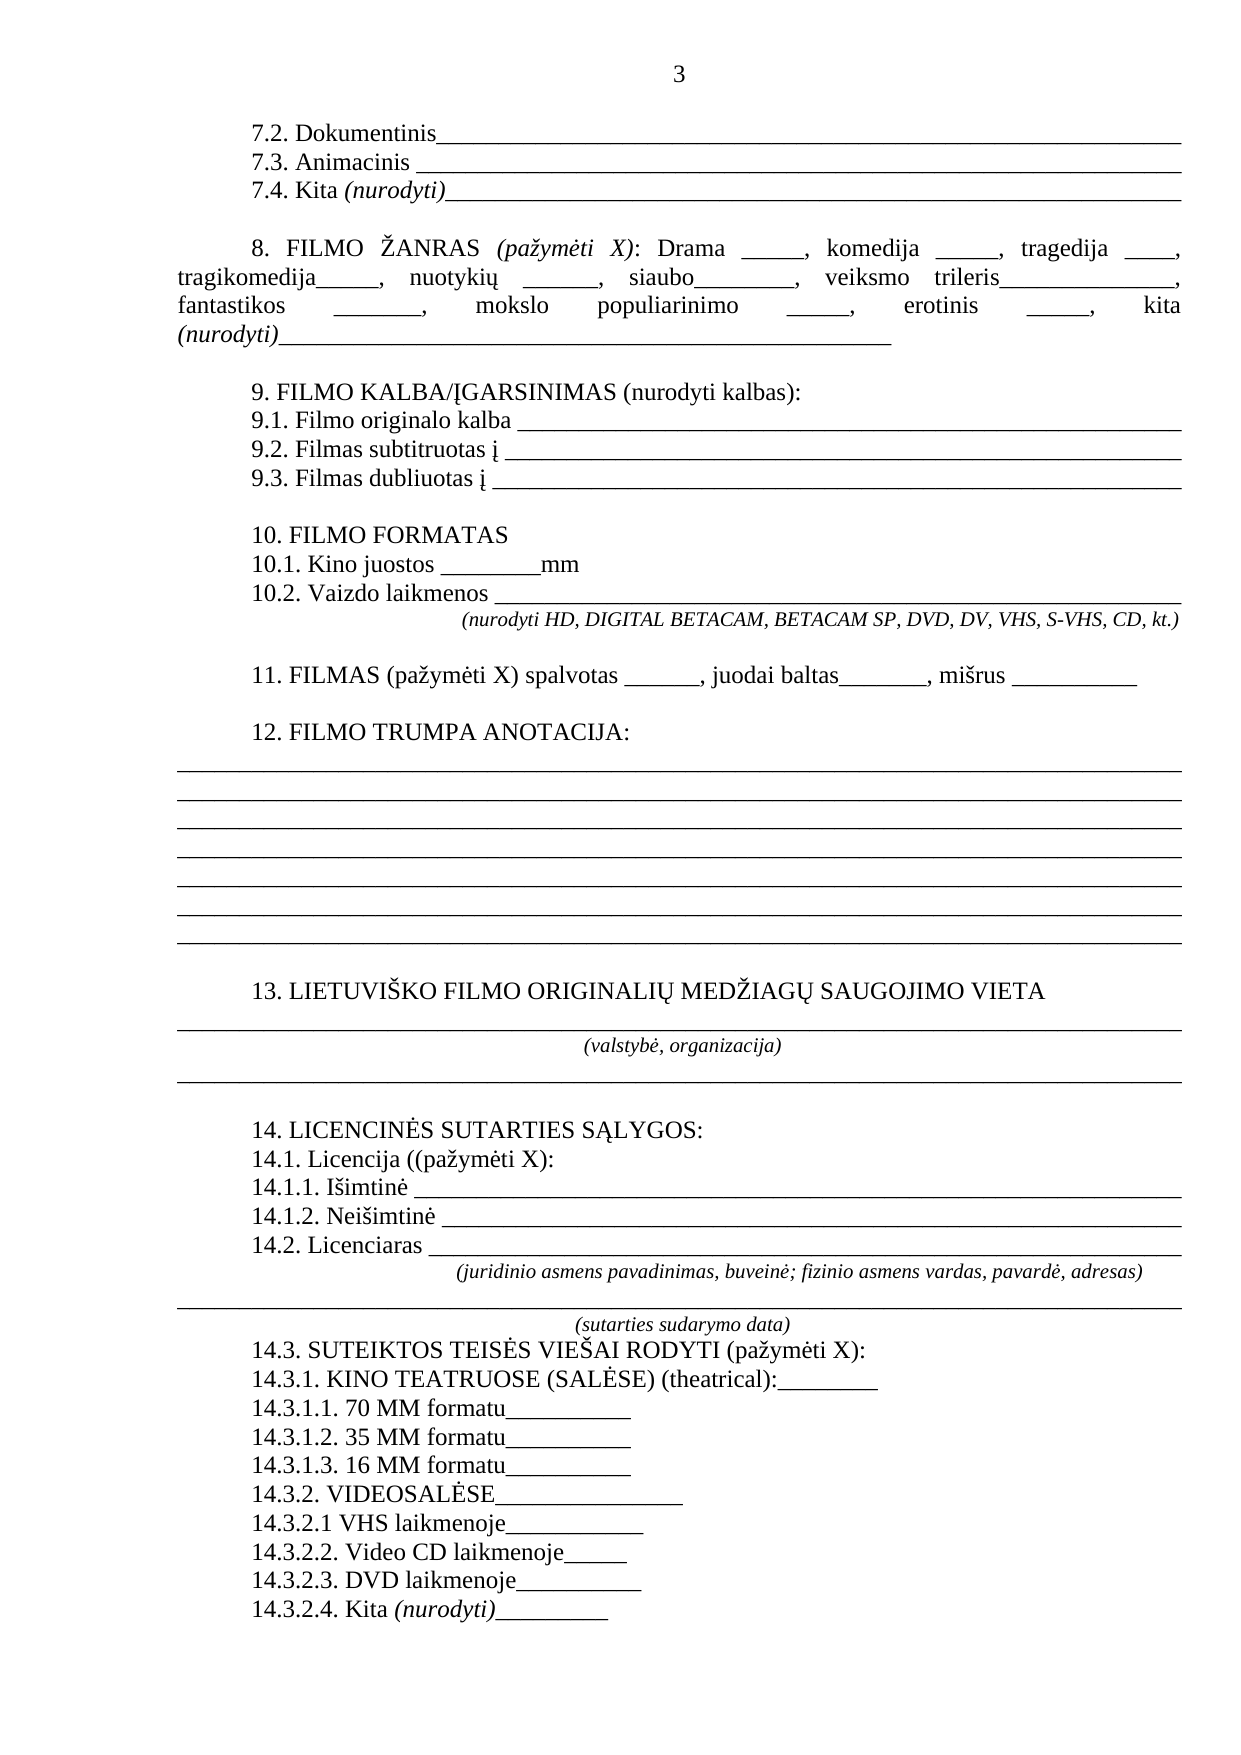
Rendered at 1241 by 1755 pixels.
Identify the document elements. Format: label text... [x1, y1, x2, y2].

text 10.1. Kino juostos ________mm [177, 549, 1181, 578]
text 9.2. Filmas subtitruotas į [177, 434, 1181, 463]
text 9. FILMO KALBA/ĮGARSINIMAS (nurodyti kalbas): [177, 377, 1181, 406]
text (nurodyti HD, DIGITAL BETACAM, BETACAM SP, DVD, DV, VHS, S-VHS, CD, kt.) [177, 607, 1181, 631]
text 14.3.1.3. 16 MM formatu__________ [177, 1451, 1181, 1479]
text 7.3. Animacinis [177, 147, 1181, 176]
text 14.3.2.3. DVD laikmenoje__________ [177, 1566, 1181, 1594]
text 14.3.2.4. Kita (nurodyti)_________ [177, 1594, 1181, 1623]
text 11. FILMAS (pažymėti X) spalvotas ______, juodai baltas_______, mišrus __________ [177, 660, 1181, 688]
text 14.3.2. VIDEOSALĖSE_______________ [177, 1479, 1181, 1508]
text 10. FILMO FORMATAS [177, 521, 1181, 549]
text 14.3. SUTEIKTOS TEISĖS VIEŠAI RODYTI (pažymėti X): [177, 1336, 1181, 1364]
text 14.2. Licenciaras [177, 1230, 1181, 1259]
text 14.3.1. KINO TEATRUOSE (SALĖSE) (theatrical):________ [177, 1364, 1181, 1393]
text 13. LIETUVIŠKO FILMO ORIGINALIŲ MEDŽIAGŲ SAUGOJIMO VIETA [177, 976, 1181, 1005]
text (valstybė, organizacija) [177, 1033, 1181, 1057]
text 10.2. Vaizdo laikmenos [177, 578, 1181, 607]
text 14.3.2.1 VHS laikmenoje___________ [177, 1508, 1181, 1537]
text (sutarties sudarymo data) [177, 1312, 1181, 1336]
text 8. FILMO ŽANRAS (pažymėti X): Drama _____, komedija _____, tragedija ____, tragikomedija_____, nuotykių ______, siaubo________, veiksmo trileris______________, fantastikos _______, mokslo populiarinimo _____, erotinis _____, kita (nurodyti)_________________________________________________ [177, 233, 1181, 348]
text 9.1. Filmo originalo kalba [177, 406, 1181, 434]
text 12. FILMO TRUMPA ANOTACIJA: [177, 717, 1181, 746]
text 14.1. Licencija ((pažymėti X): [177, 1144, 1181, 1172]
text 7.2. Dokumentinis [177, 118, 1181, 147]
text (juridinio asmens pavadinimas, buveinė; fizinio asmens vardas, pavardė, adresas) [177, 1259, 1181, 1283]
text 14.3.1.2. 35 MM formatu__________ [177, 1422, 1181, 1451]
text 14.3.2.2. Video CD laikmenoje_____ [177, 1537, 1181, 1566]
text 14. LICENCINĖS SUTARTIES SĄLYGOS: [177, 1115, 1181, 1144]
text 14.1.2. Neišimtinė [177, 1201, 1181, 1230]
text 9.3. Filmas dubliuotas į [177, 463, 1181, 492]
text 14.3.1.1. 70 MM formatu__________ [177, 1393, 1181, 1422]
text 14.1.1. Išimtinė [177, 1172, 1181, 1201]
text 7.4. Kita (nurodyti) [177, 176, 1181, 204]
